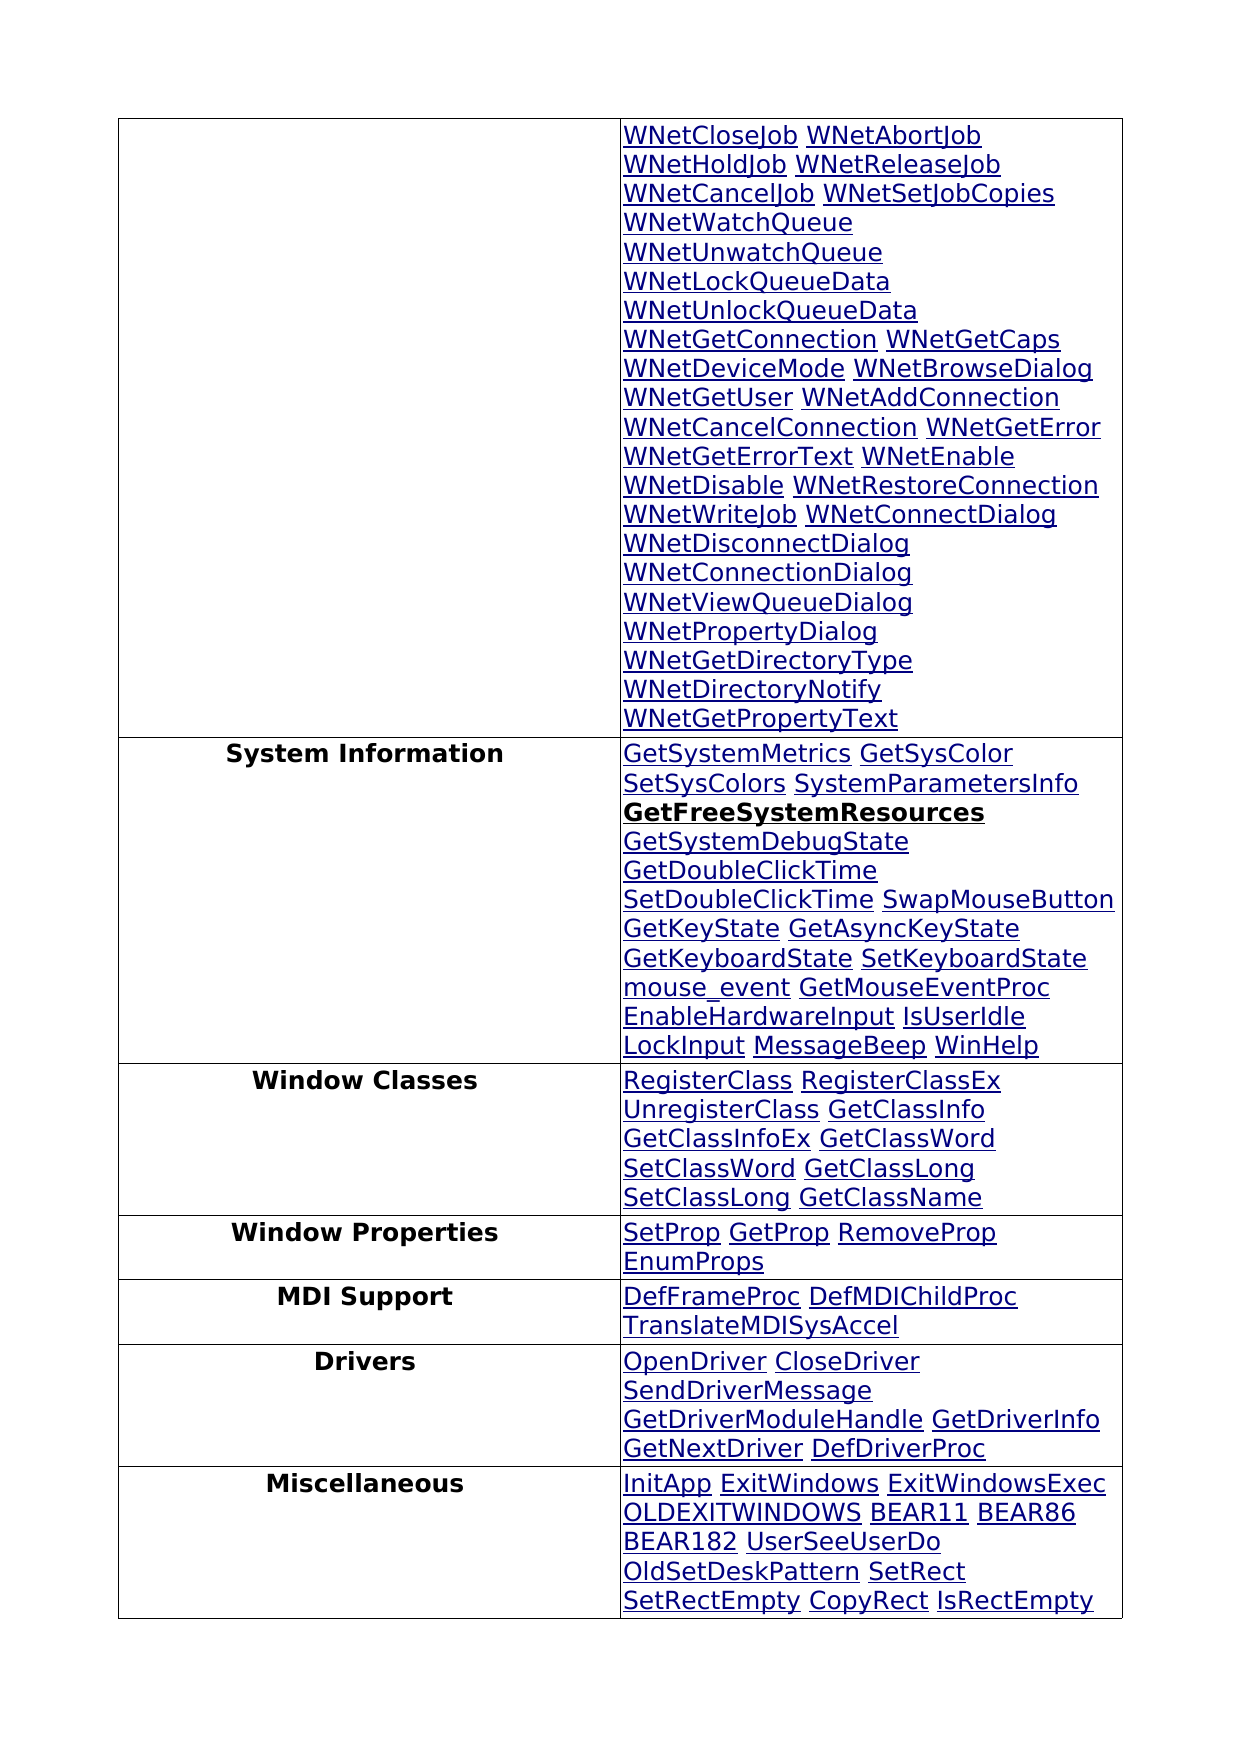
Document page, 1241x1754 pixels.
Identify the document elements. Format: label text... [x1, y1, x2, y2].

table_cell MDI Support [119, 1280, 620, 1344]
table_cell [119, 119, 620, 737]
table_cell System Information [119, 738, 620, 1063]
table_cell RegisterClass RegisterClassEx UnregisterClass GetClassInfo GetClassInfoEx GetClassWord SetClassWord GetClassLong SetClassLong GetClassName [621, 1064, 1122, 1215]
table_cell Drivers [119, 1345, 620, 1466]
table_cell GetSystemMetrics GetSysColor SetSysColors SystemParametersInfo GetFreeSystemResources GetSystemDebugState GetDoubleClickTime SetDoubleClickTime SwapMouseButton GetKeyState GetAsyncKeyState GetKeyboardState SetKeyboardState mouse_event GetMouseEventProc EnableHardwareInput IsUserIdle LockInput MessageBeep WinHelp [621, 738, 1122, 1063]
table_cell WNetCloseJob WNetAbortJob WNetHoldJob WNetReleaseJob WNetCancelJob WNetSetJobCopies WNetWatchQueue WNetUnwatchQueue WNetLockQueueData WNetUnlockQueueData WNetGetConnection WNetGetCaps WNetDeviceMode WNetBrowseDialog WNetGetUser WNetAddConnection WNetCancelConnection WNetGetError WNetGetErrorText WNetEnable WNetDisable WNetRestoreConnection WNetWriteJob WNetConnectDialog WNetDisconnectDialog WNetConnectionDialog WNetViewQueueDialog WNetPropertyDialog WNetGetDirectoryType WNetDirectoryNotify WNetGetPropertyText [621, 119, 1122, 737]
table_cell OpenDriver CloseDriver SendDriverMessage GetDriverModuleHandle GetDriverInfo GetNextDriver DefDriverProc [621, 1345, 1122, 1466]
table_cell Window Classes [119, 1064, 620, 1215]
table_cell SetProp GetProp RemoveProp EnumProps [621, 1216, 1122, 1279]
table_cell Window Properties [119, 1216, 620, 1279]
table_cell InitApp ExitWindows ExitWindowsExec OLDEXITWINDOWS BEAR11 BEAR86 BEAR182 UserSeeUserDo OldSetDeskPattern SetRect SetRectEmpty CopyRect IsRectEmpty [621, 1467, 1122, 1618]
table_cell DefFrameProc DefMDIChildProc TranslateMDISysAccel [621, 1280, 1122, 1344]
table_cell Miscellaneous [119, 1467, 620, 1618]
